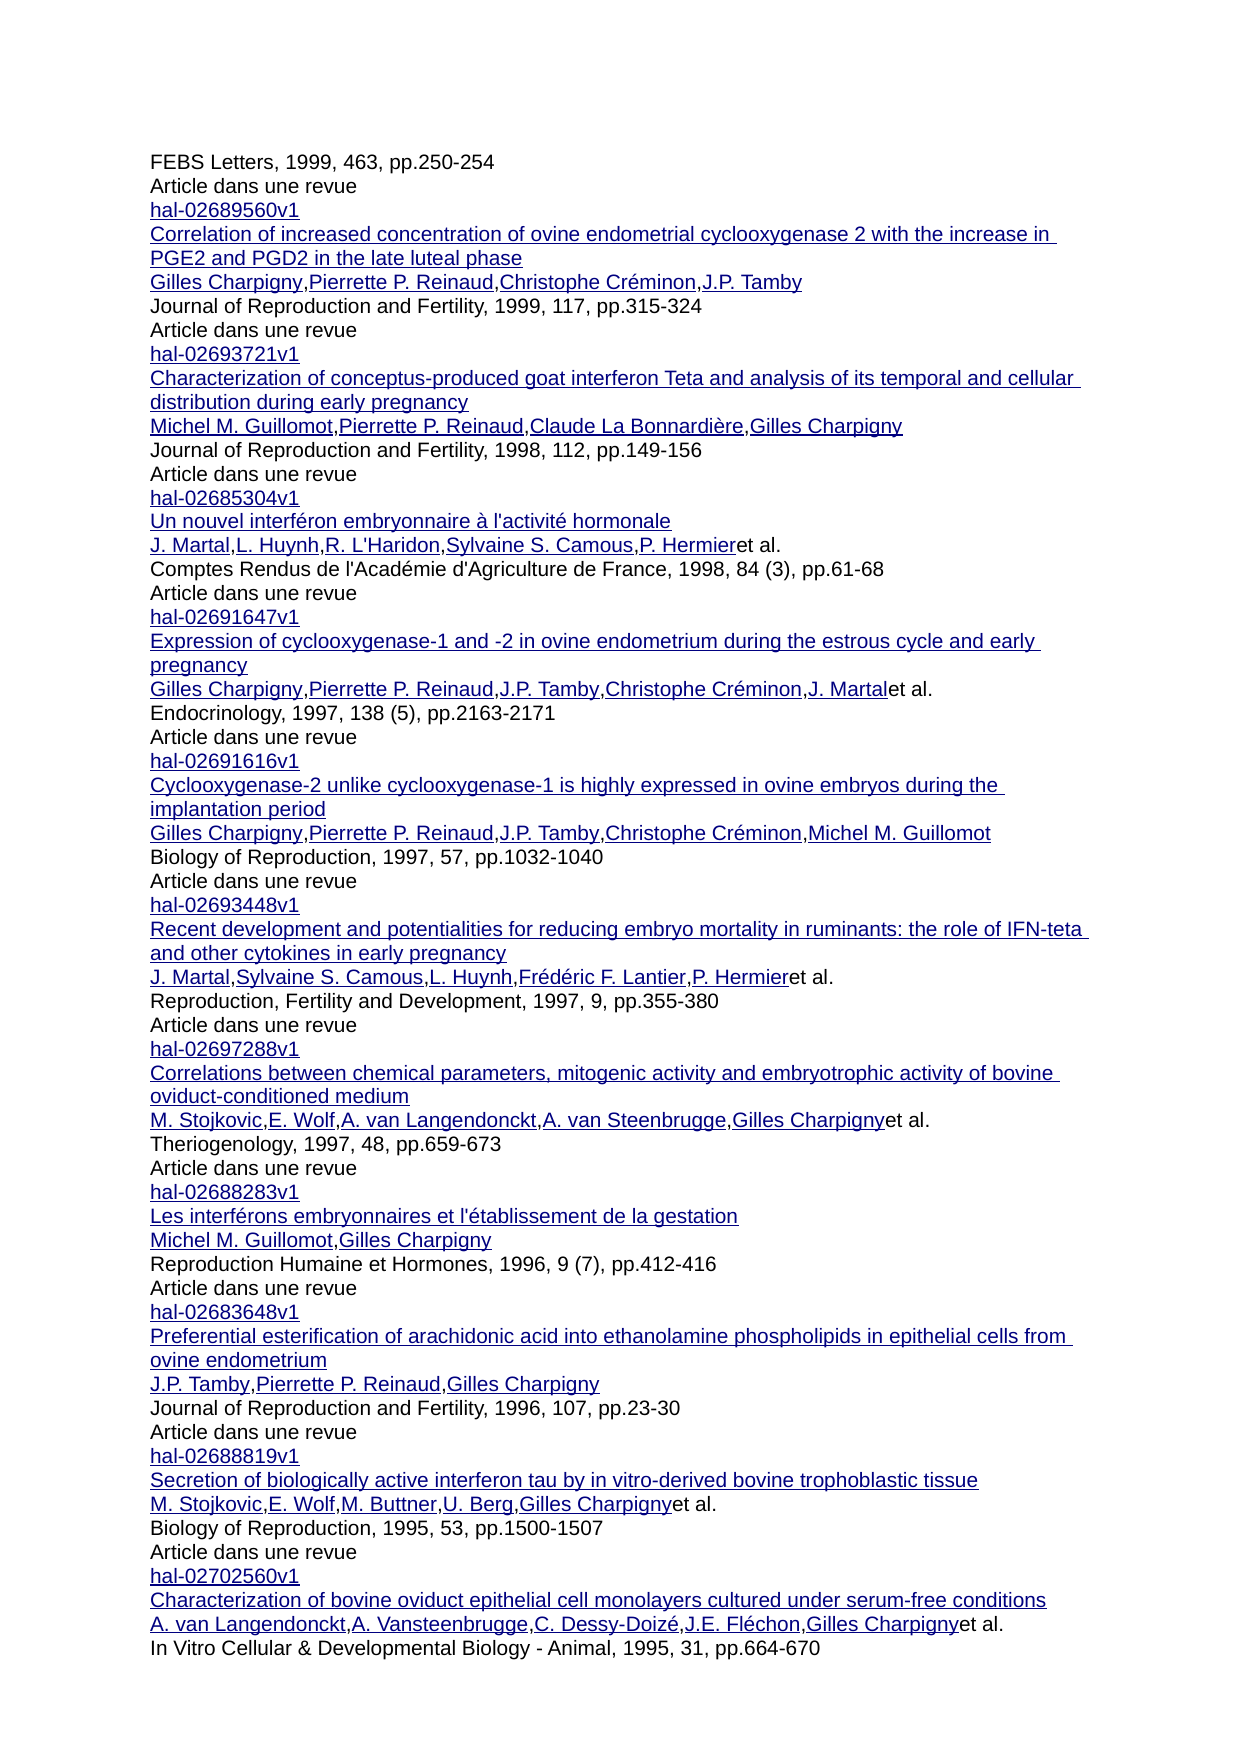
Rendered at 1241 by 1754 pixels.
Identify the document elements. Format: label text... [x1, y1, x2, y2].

table_cell Preferential esterification of arachidonic acid into ethanolamine phospholipids in epithelial cells from ovine endometrium J.P. Tamby,Pierrette P. Reinaud,Gilles Charpigny Journal of Reproduction and Fertility, 1996, 107, pp.23-30 Article dans une revue hal-02688819v1 [150, 1324, 1090, 1468]
table_cell Les interférons embryonnaires et l'établissement de la gestation Michel M. Guillomot,Gilles Charpigny Reproduction Humaine et Hormones, 1996, 9 (7), pp.412-416 Article dans une revue hal-02683648v1 [150, 1204, 1090, 1324]
table_cell Correlations between chemical parameters, mitogenic activity and embryotrophic activity of bovine oviduct-conditioned medium M. Stojkovic,E. Wolf,A. van Langendonckt,A. van Steenbrugge,Gilles Charpignyet al. Theriogenology, 1997, 48, pp.659-673 Article dans une revue hal-02688283v1 [150, 1060, 1090, 1204]
table_cell Expression of cyclooxygenase-1 and -2 in ovine endometrium during the estrous cycle and early pregnancy Gilles Charpigny,Pierrette P. Reinaud,J.P. Tamby,Christophe Créminon,J. Martalet al. Endocrinology, 1997, 138 (5), pp.2163-2171 Article dans une revue hal-02691616v1 [150, 629, 1090, 773]
table_cell Recent development and potentialities for reducing embryo mortality in ruminants: the role of IFN-teta and other cytokines in early pregnancy J. Martal,Sylvaine S. Camous,L. Huynh,Frédéric F. Lantier,P. Hermieret al. Reproduction, Fertility and Development, 1997, 9, pp.355-380 Article dans une revue hal-02697288v1 [150, 917, 1090, 1060]
table_cell Cyclooxygenase-2 unlike cyclooxygenase-1 is highly expressed in ovine embryos during the implantation period Gilles Charpigny,Pierrette P. Reinaud,J.P. Tamby,Christophe Créminon,Michel M. Guillomot Biology of Reproduction, 1997, 57, pp.1032-1040 Article dans une revue hal-02693448v1 [150, 773, 1090, 917]
table_cell Characterization of bovine oviduct epithelial cell monolayers cultured under serum-free conditions A. van Langendonckt,A. Vansteenbrugge,C. Dessy-Doizé,J.E. Fléchon,Gilles Charpignyet al. In Vitro Cellular & Developmental Biology - Animal, 1995, 31, pp.664-670 [150, 1588, 1090, 1659]
table_cell Un nouvel interféron embryonnaire à l'activité hormonale J. Martal,L. Huynh,R. L'Haridon,Sylvaine S. Camous,P. Hermieret al. Comptes Rendus de l'Académie d'Agriculture de France, 1998, 84 (3), pp.61-68 Article dans une revue hal-02691647v1 [150, 509, 1090, 629]
table_cell Correlation of increased concentration of ovine endometrial cyclooxygenase 2 with the increase in PGE2 and PGD2 in the late luteal phase Gilles Charpigny,Pierrette P. Reinaud,Christophe Créminon,J.P. Tamby Journal of Reproduction and Fertility, 1999, 117, pp.315-324 Article dans une revue hal-02693721v1 [150, 222, 1090, 366]
table_cell Characterization of conceptus-produced goat interferon Teta and analysis of its temporal and cellular distribution during early pregnancy Michel M. Guillomot,Pierrette P. Reinaud,Claude La Bonnardière,Gilles Charpigny Journal of Reproduction and Fertility, 1998, 112, pp.149-156 Article dans une revue hal-02685304v1 [150, 366, 1090, 509]
table_cell FEBS Letters, 1999, 463, pp.250-254 Article dans une revue hal-02689560v1 [150, 150, 1090, 222]
table_cell Secretion of biologically active interferon tau by in vitro-derived bovine trophoblastic tissue M. Stojkovic,E. Wolf,M. Buttner,U. Berg,Gilles Charpignyet al. Biology of Reproduction, 1995, 53, pp.1500-1507 Article dans une revue hal-02702560v1 [150, 1468, 1090, 1587]
